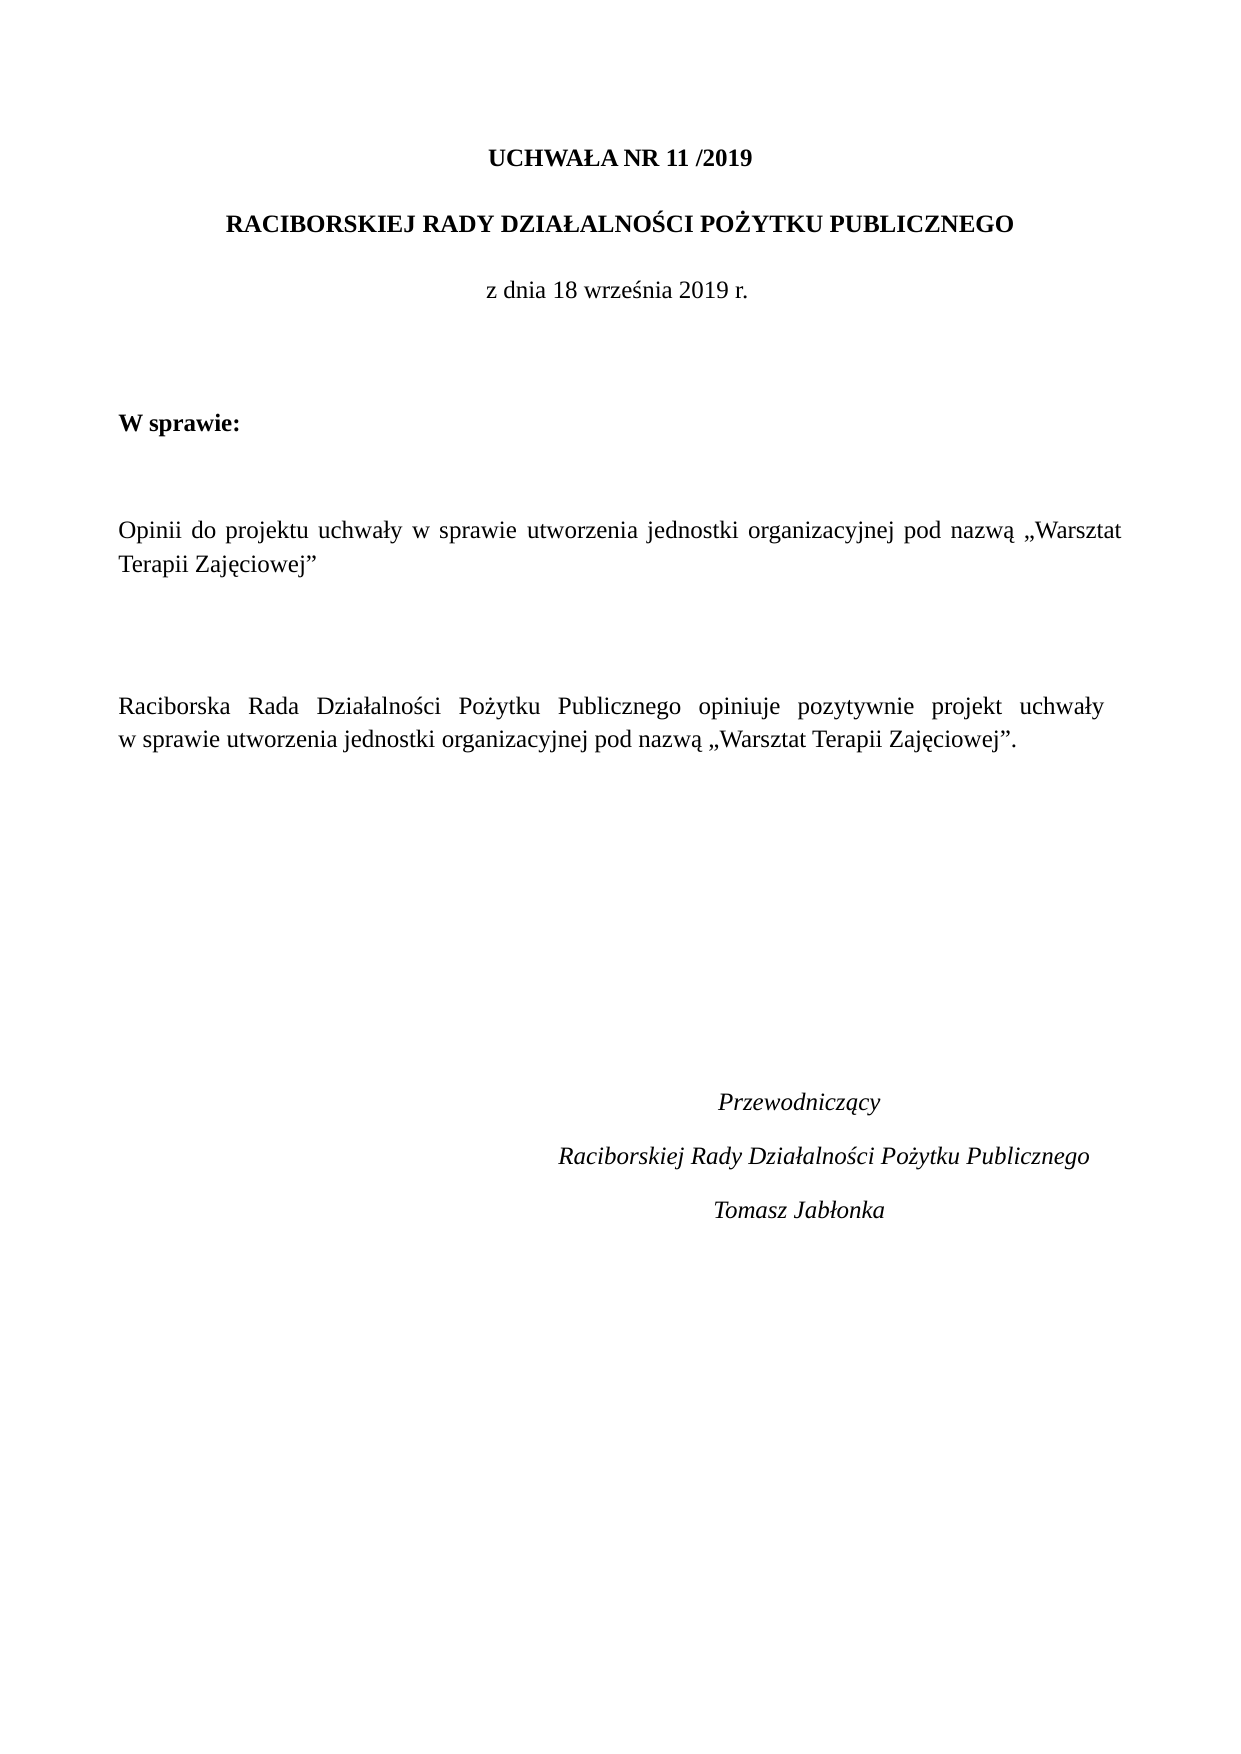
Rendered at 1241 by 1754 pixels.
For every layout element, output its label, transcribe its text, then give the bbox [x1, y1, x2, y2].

text Raciborska Rada Działalności Pożytku Publicznego opiniuje pozytywnie projekt uchwały w sprawie utworzenia jednostki organizacyjnej pod nazwą „Warsztat Terapii Zajęciowej”. [118, 691, 1122, 753]
text Raciborskiej Rady Działalności Pożytku Publicznego [478, 1141, 1122, 1170]
title RACIBORSKIEJ RADY DZIAŁALNOŚCI POŻYTKU PUBLICZNEGO [118, 209, 1122, 238]
text Przewodniczący [478, 1058, 1122, 1116]
subtitle W sprawie: [118, 408, 1122, 437]
text Opinii do projektu uchwały w sprawie utworzenia jednostki organizacyjnej pod nazwą „Warsztat Terapii Zajęciowej” [118, 516, 1122, 577]
title UCHWAŁA NR 11 /2019 [118, 143, 1122, 172]
text Tomasz Jabłonka [478, 1195, 1122, 1223]
title z dnia 18 września 2019 r. [118, 276, 1122, 304]
